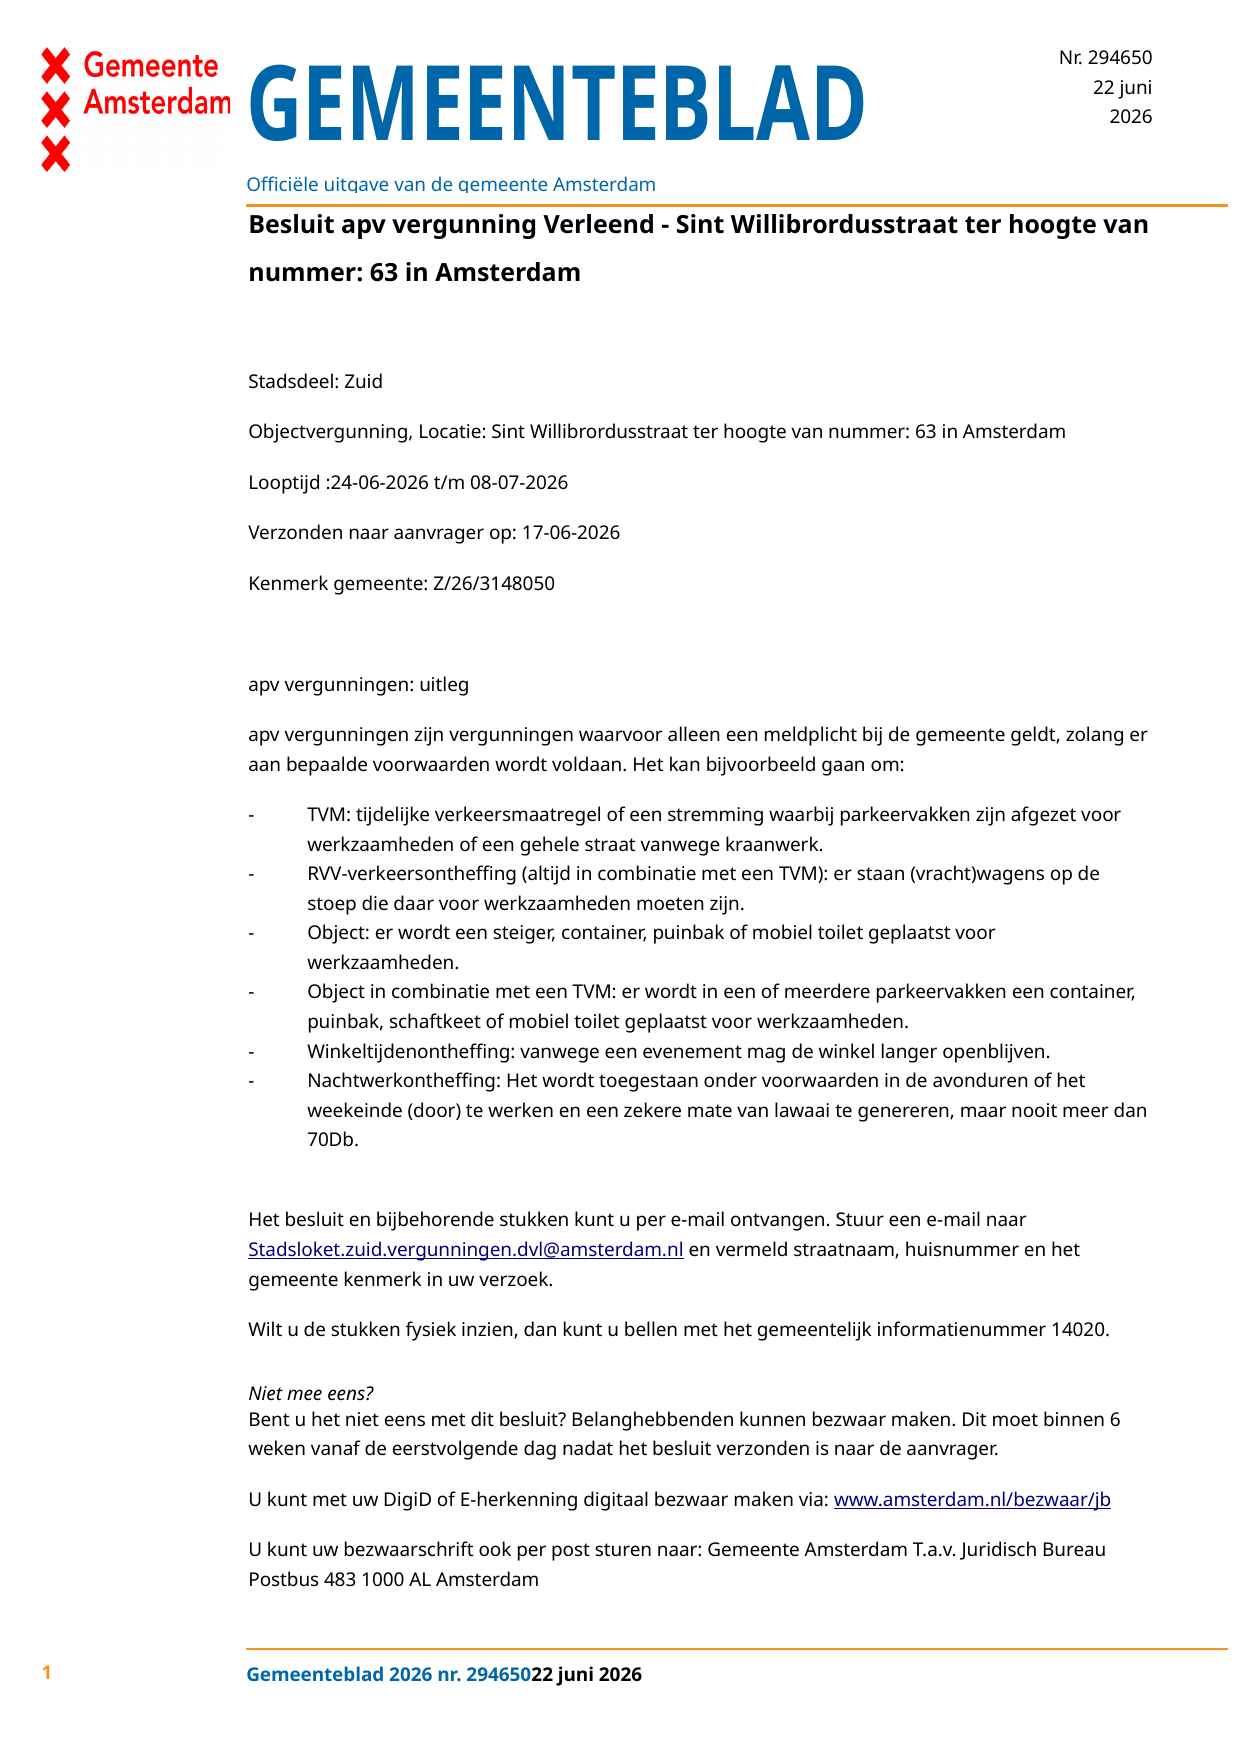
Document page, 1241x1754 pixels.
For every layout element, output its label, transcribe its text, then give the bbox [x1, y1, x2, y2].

text Kenmerk gemeente: Z/26/3148050 [248, 570, 1152, 596]
text Het besluit en bijbehorende stukken kunt u per e-mail ontvangen. Stuur een e-mail naar Stadsloket.zuid.vergunningen.dvl@amsterdam.nl en vermeld straatnaam, huisnummer en het gemeente kenmerk in uw verzoek. [248, 1207, 1152, 1292]
text Bent u het niet eens met dit besluit? Belanghebbenden kunnen bezwaar maken. Dit moet binnen 6 weken vanaf de eerstvolgende dag nadat het besluit verzonden is naar de aanvrager. [248, 1406, 1152, 1461]
text Stadsdeel: Zuid [248, 368, 1152, 394]
text Besluit apv vergunning Verleend - Sint Willibrordusstraat ter hoogte van nummer: 63 in Amsterdam [248, 207, 1152, 288]
picture [41, 47, 231, 172]
text U kunt uw bezwaarschrift ook per post sturen naar: Gemeente Amsterdam T.a.v. Juridisch Bureau Postbus 483 1000 AL Amsterdam [248, 1536, 1152, 1592]
text Verzonden naar aanvrager op: 17-06-2026 [248, 519, 1152, 545]
list Winkeltijdenontheffing: vanwege een evenement mag de winkel langer openblijven. [248, 1038, 1152, 1064]
list RVV-verkeersontheffing (altijd in combinatie met een TVM): er staan (vracht)wagens op de stoep die daar voor werkzaamheden moeten zijn. [248, 860, 1152, 916]
text U kunt met uw DigiD of E-herkenning digitaal bezwaar maken via: www.amsterdam.nl/bezwaar/jb [248, 1486, 1152, 1512]
list TVM: tijdelijke verkeersmaatregel of een stremming waarbij parkeervakken zijn afgezet voor werkzaamheden of een gehele straat vanwege kraanwerk. [248, 801, 1152, 857]
text apv vergunningen: uitleg [248, 671, 1152, 697]
text Wilt u de stukken fysiek inzien, dan kunt u bellen met het gemeentelijk informatienummer 14020. [248, 1316, 1152, 1342]
list Object in combinatie met een TVM: er wordt in een of meerdere parkeervakken een container, puinbak, schaftkeet of mobiel toilet geplaatst voor werkzaamheden. [248, 979, 1152, 1034]
text Looptijd :24-06-2026 t/m 08-07-2026 [248, 469, 1152, 495]
text Niet mee eens? [248, 1380, 1152, 1406]
list Nachtwerkontheffing: Het wordt toegestaan onder voorwaarden in de avonduren of het weekeinde (door) te werken en een zekere mate van lawaai te genereren, maar nooit meer dan 70Db. [248, 1067, 1152, 1152]
text apv vergunningen zijn vergunningen waarvoor alleen een meldplicht bij de gemeente geldt, zolang er aan bepaalde voorwaarden wordt voldaan. Het kan bijvoorbeeld gaan om: [248, 721, 1152, 777]
text Objectvergunning, Locatie: Sint Willibrordusstraat ter hoogte van nummer: 63 in Amsterdam [248, 419, 1152, 444]
list Object: er wordt een steiger, container, puinbak of mobiel toilet geplaatst voor werkzaamheden. [248, 919, 1152, 975]
